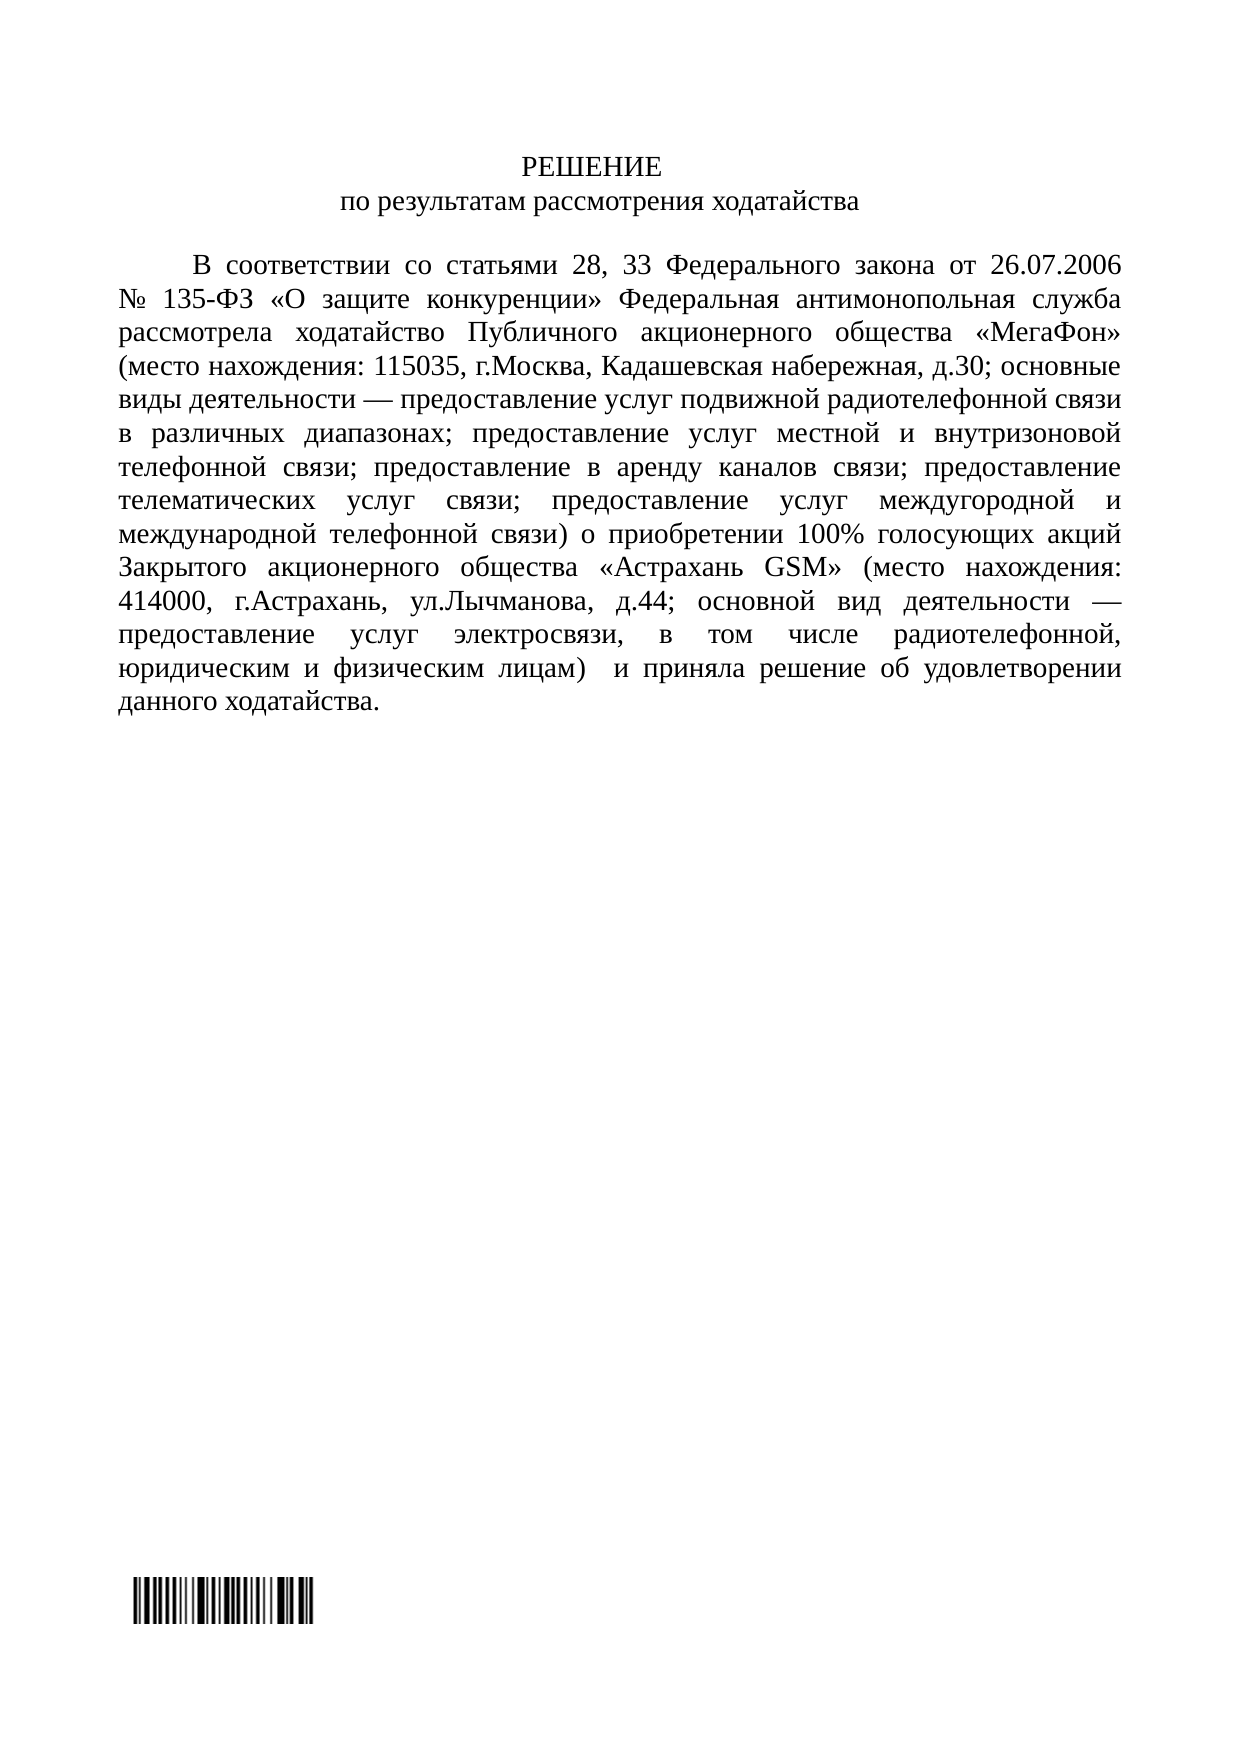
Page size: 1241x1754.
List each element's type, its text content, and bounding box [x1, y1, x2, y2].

text РЕШЕНИЕ [118, 149, 1122, 183]
picture [118, 1577, 331, 1624]
text по результатам рассмотрения ходатайства [118, 183, 1122, 216]
text В соответствии со статьями 28, 33 Федерального закона от 26.07.2006 № 135-ФЗ «О защите конкуренции» Федеральная антимонопольная служба рассмотрела ходатайство Публичного акционерного общества «МегаФон» (место нахождения: 115035, г.Москва, Кадашевская набережная, д.30; основные виды деятельности — предоставление услуг подвижной радиотелефонной связи в различных диапазонах; предоставление услуг местной и внутризоновой телефонной связи; предоставление в аренду каналов связи; предоставление телематических услуг связи; предоставление услуг междугородной и международной телефонной связи) о приобретении 100% голосующих акций Закрытого акционерного общества «Астрахань GSM» (место нахождения: 414000, г.Астрахань, ул.Лычманова, д.44; основной вид деятельности — предоставление услуг электросвязи, в том числе радиотелефонной, юридическим и физическим лицам) и приняла решение об удовлетворении данного ходатайства. [118, 247, 1122, 717]
